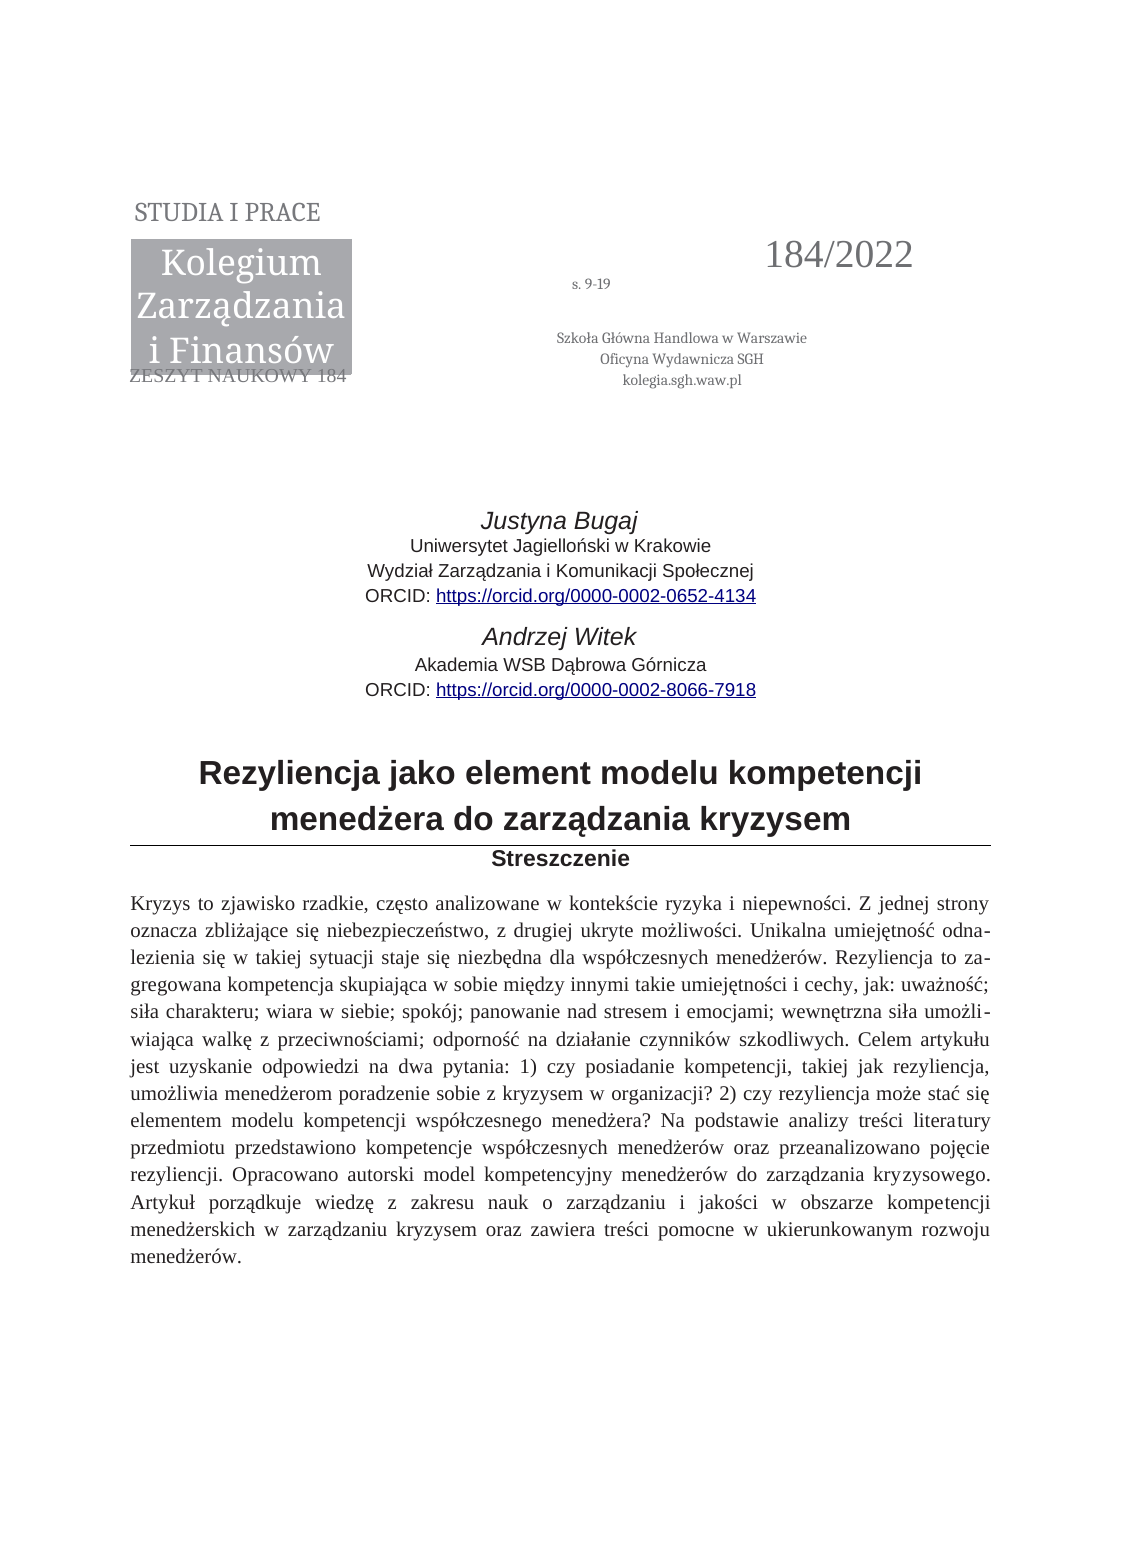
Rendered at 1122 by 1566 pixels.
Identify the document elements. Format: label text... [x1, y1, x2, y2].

text STUDIA I PRACE [135, 197, 347, 229]
subtitle 184/2022 [130, 230, 913, 276]
text Streszczenie [130, 846, 991, 872]
text Kolegium Zarządzania i Finansów [132, 240, 351, 364]
text Uniwersytet Jagielloński w Krakowie Wydział Zarządzania i Komunikacji Społecznej ORCID: https://orcid.org/0000-0002-0652-4134 [130, 535, 991, 606]
text Kryzys to zjawisko rzadkie, często analizowane w kontekście ryzyka i niepewności. Z jednej strony oznacza zbliżające się niebezpieczeństwo, z drugiej ukryte możliwości. Unikalna umiejętność odna­lezienia się w takiej sytuacji staje się niezbędna dla współczesnych menedżerów. Rezyliencja to za­gregowana kompetencja skupiająca w sobie między innymi takie umiejętności i cechy, jak: uważność; siła charakteru; wiara w siebie; spokój; panowanie nad stresem i emocjami; wewnętrzna siła umożli­wiająca walkę z przeciwnościami; odporność na działanie czynników szkodliwych. Celem artykułu jest uzyskanie odpowiedzi na dwa pytania: 1) czy posiadanie kompetencji, takiej jak rezyliencja, umożliwia menedżerom poradzenie sobie z kryzysem w organizacji? 2) czy rezyliencja może stać się elementem modelu kompetencji współczesnego menedżera? Na podstawie analizy treści litera­tury przedmiotu przedstawiono kompetencje współczesnych menedżerów oraz przeanalizowano pojęcie rezyliencji. Opracowano autorski model kompetencyjny menedżerów do zarządzania kry­zysowego. Artykuł porządkuje wiedzę z zakresu nauk o zarządzaniu i jakości w obszarze kompe­tencji menedżerskich w zarządzaniu kryzysem oraz zawiera treści pomocne w ukierunkowanym rozwoju menedżerów. [130, 891, 991, 1268]
text Szkoła Główna Handlowa w Warszawie Oficyna Wydawnicza SGH kolegia.sgh.waw.pl [130, 329, 991, 389]
subtitle Rezyliencja jako element modelu kompetencji menedżera do zarządzania kryzysem [130, 753, 991, 838]
text s. 9-19 [572, 276, 991, 294]
text Andrzej Witek Akademia WSB Dąbrowa Górnicza ORCID: https://orcid.org/0000-0002-8066-7918 [130, 622, 991, 700]
text ZESZYT NAUKOWY 184 [129, 364, 354, 387]
text Justyna Bugaj [130, 506, 991, 535]
